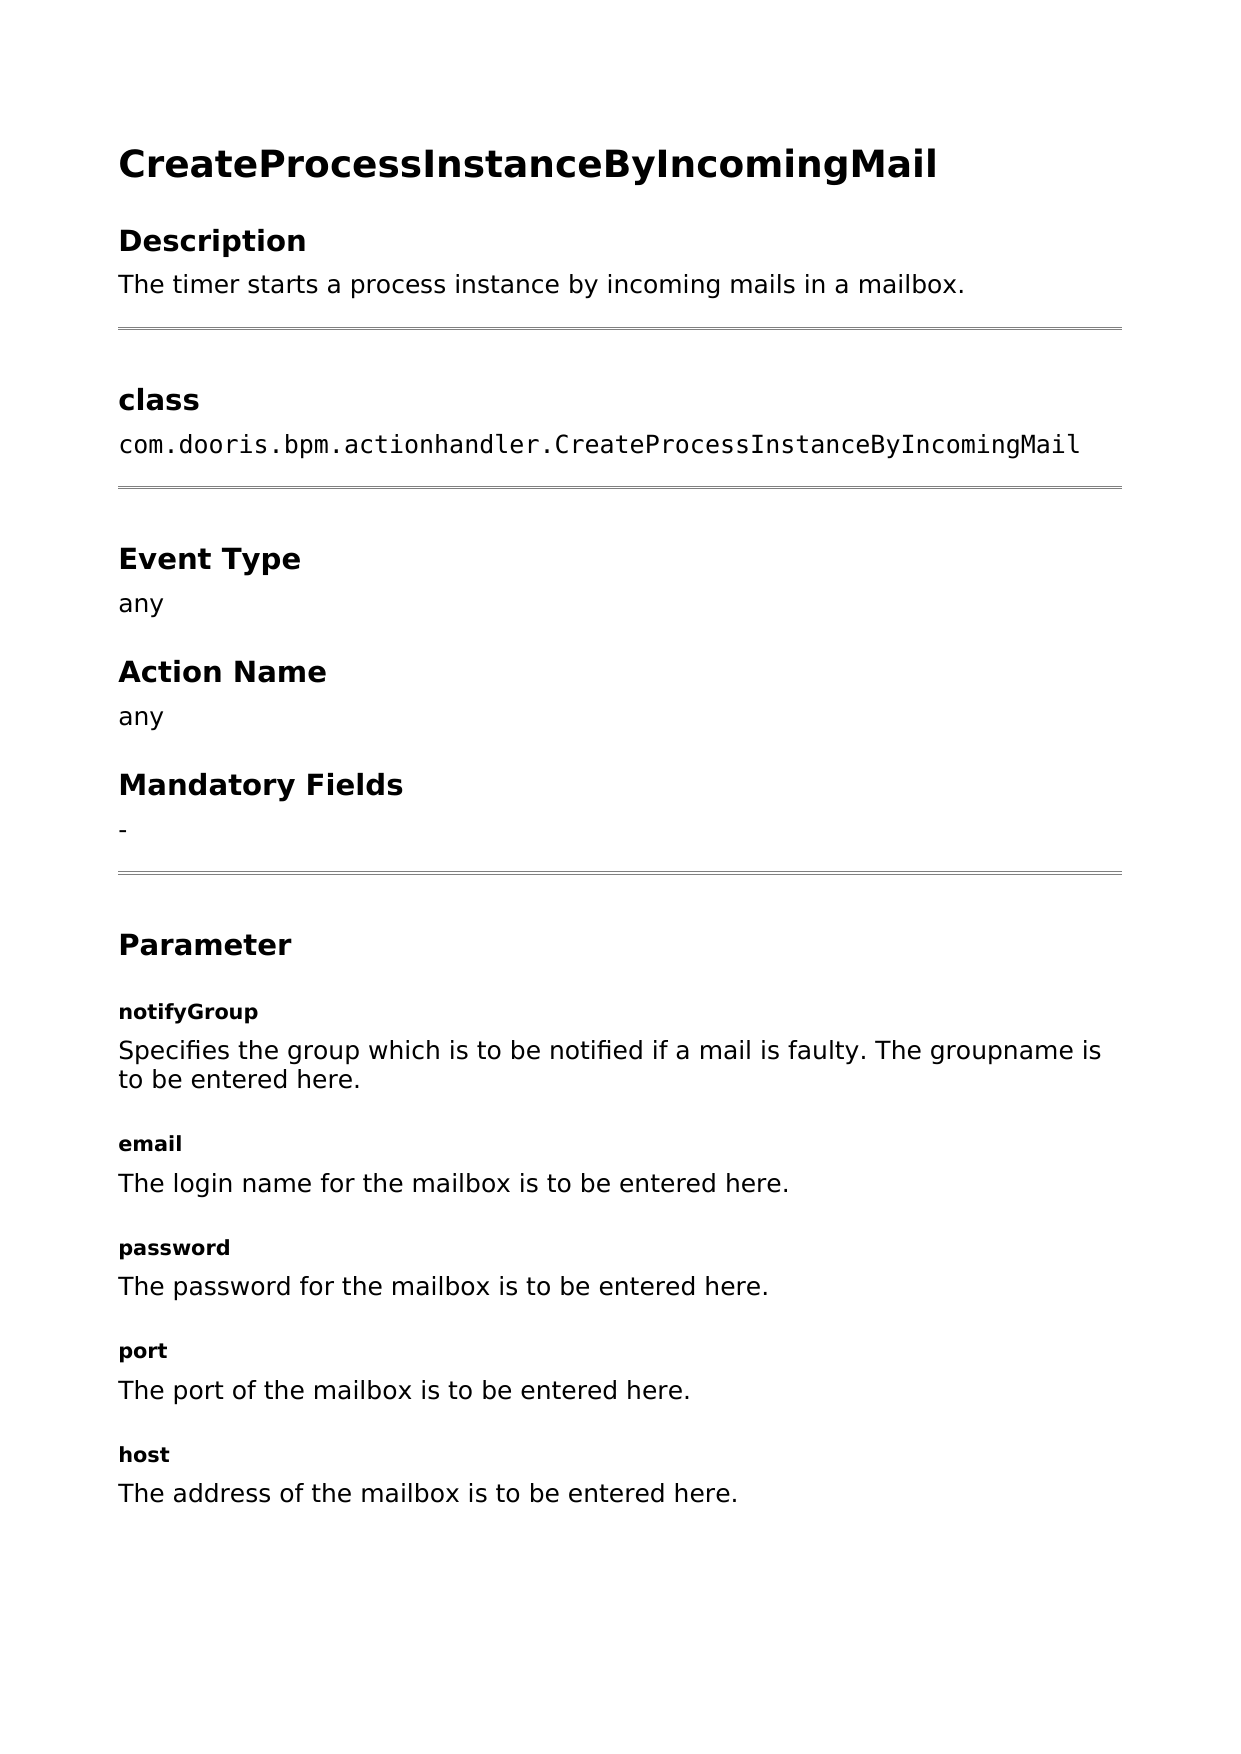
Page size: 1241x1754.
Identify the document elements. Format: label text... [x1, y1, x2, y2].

text Specifies the group which is to be notified if a mail is faulty. The groupname is to be entered here. [118, 1036, 1122, 1095]
subtitle Parameter [118, 928, 1122, 962]
subtitle Description [118, 224, 1122, 258]
text The timer starts a process instance by incoming mails in a mailbox. [118, 271, 1122, 300]
text any [118, 589, 1122, 618]
text The address of the mailbox is to be entered here. [118, 1479, 1122, 1508]
subtitle port [118, 1339, 1122, 1363]
subtitle Event Type [118, 542, 1122, 576]
text com.dooris.bpm.actionhandler.CreateProcessInstanceByIncomingMail [118, 430, 1122, 459]
subtitle Mandatory Fields [118, 769, 1122, 803]
subtitle host [118, 1443, 1122, 1467]
subtitle Action Name [118, 656, 1122, 689]
text The password for the mailbox is to be entered here. [118, 1272, 1122, 1302]
text any [118, 702, 1122, 731]
subtitle password [118, 1236, 1122, 1260]
text The login name for the mailbox is to be entered here. [118, 1169, 1122, 1198]
subtitle notifyGroup [118, 1000, 1122, 1024]
subtitle class [118, 384, 1122, 418]
text The port of the mailbox is to be entered here. [118, 1376, 1122, 1405]
subtitle email [118, 1132, 1122, 1157]
text - [118, 815, 1122, 844]
subtitle CreateProcessInstanceByIncomingMail [118, 143, 1122, 187]
